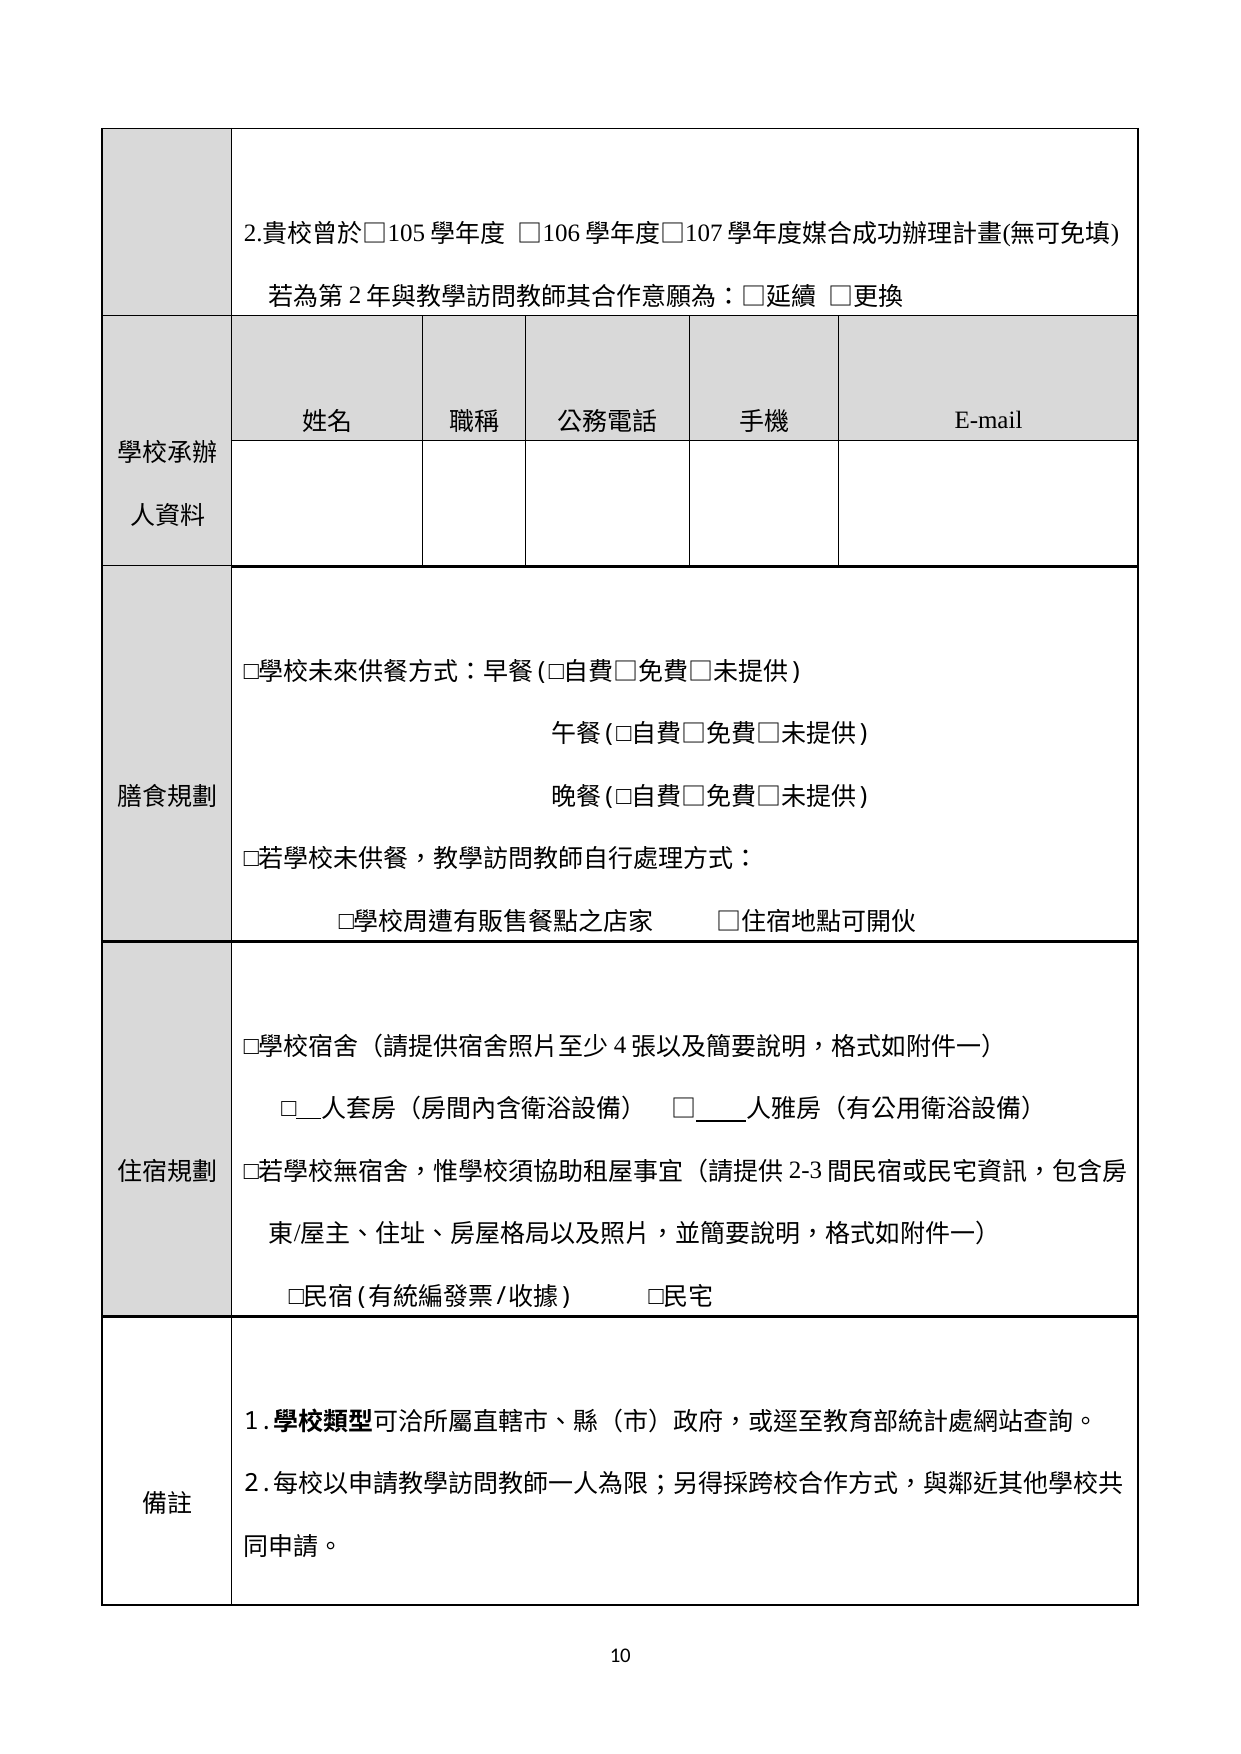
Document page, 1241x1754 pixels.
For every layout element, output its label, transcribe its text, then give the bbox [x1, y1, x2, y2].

table_cell [423, 441, 525, 565]
table_cell 住宿規劃 [103, 943, 231, 1315]
table_cell E-mail [839, 316, 1137, 440]
table_cell 學校未來供餐方式：早餐(□自費□免費□未提供) 午餐(□自費□免費□未提供) 晚餐(□自費□免費□未提供) 若學校未供餐，教學訪問教師自行處理方式： □學校周遭有販售餐點之店家 □住宿地點可開伙 [232, 568, 1137, 940]
table_cell 職稱 [423, 316, 525, 440]
table_cell [103, 129, 231, 315]
table_cell 備註 [103, 1318, 231, 1604]
table_cell 公務電話 [526, 316, 689, 440]
table_cell 1.學校類型可洽所屬直轄市、縣（市）政府，或逕至教育部統計處網站查詢。 2.每校以申請教學訪問教師一人為限；另得採跨校合作方式，與鄰近其他學校共同申請。 [232, 1318, 1137, 1604]
table_cell [839, 441, 1137, 565]
table_cell 姓名 [232, 316, 422, 440]
table_cell □學校宿舍（請提供宿舍照片至少4張以及簡要說明，格式如附件一） □ 人套房（房間內含衛浴設備） □ 人雅房（有公用衛浴設備） □若學校無宿舍，惟學校須協助租屋事宜（請提供2-3間民宿或民宅資訊，包含房東/屋主、住址、房屋格局以及照片，並簡要說明，格式如附件一） □民宿(有統編發票/收據) □民宅 [232, 943, 1137, 1315]
table_cell [690, 441, 838, 565]
table_cell [232, 441, 422, 565]
table_cell 2.貴校曾於□105學年度 □106學年度□107學年度媒合成功辦理計畫(無可免填) 若為第2年與教學訪問教師其合作意願為：□延續 □更換 [232, 129, 1137, 315]
table_cell 手機 [690, 316, 838, 440]
table_cell [526, 441, 689, 565]
table_cell 膳食規劃 [103, 566, 231, 940]
table_cell 學校承辦人資料 [103, 316, 231, 565]
